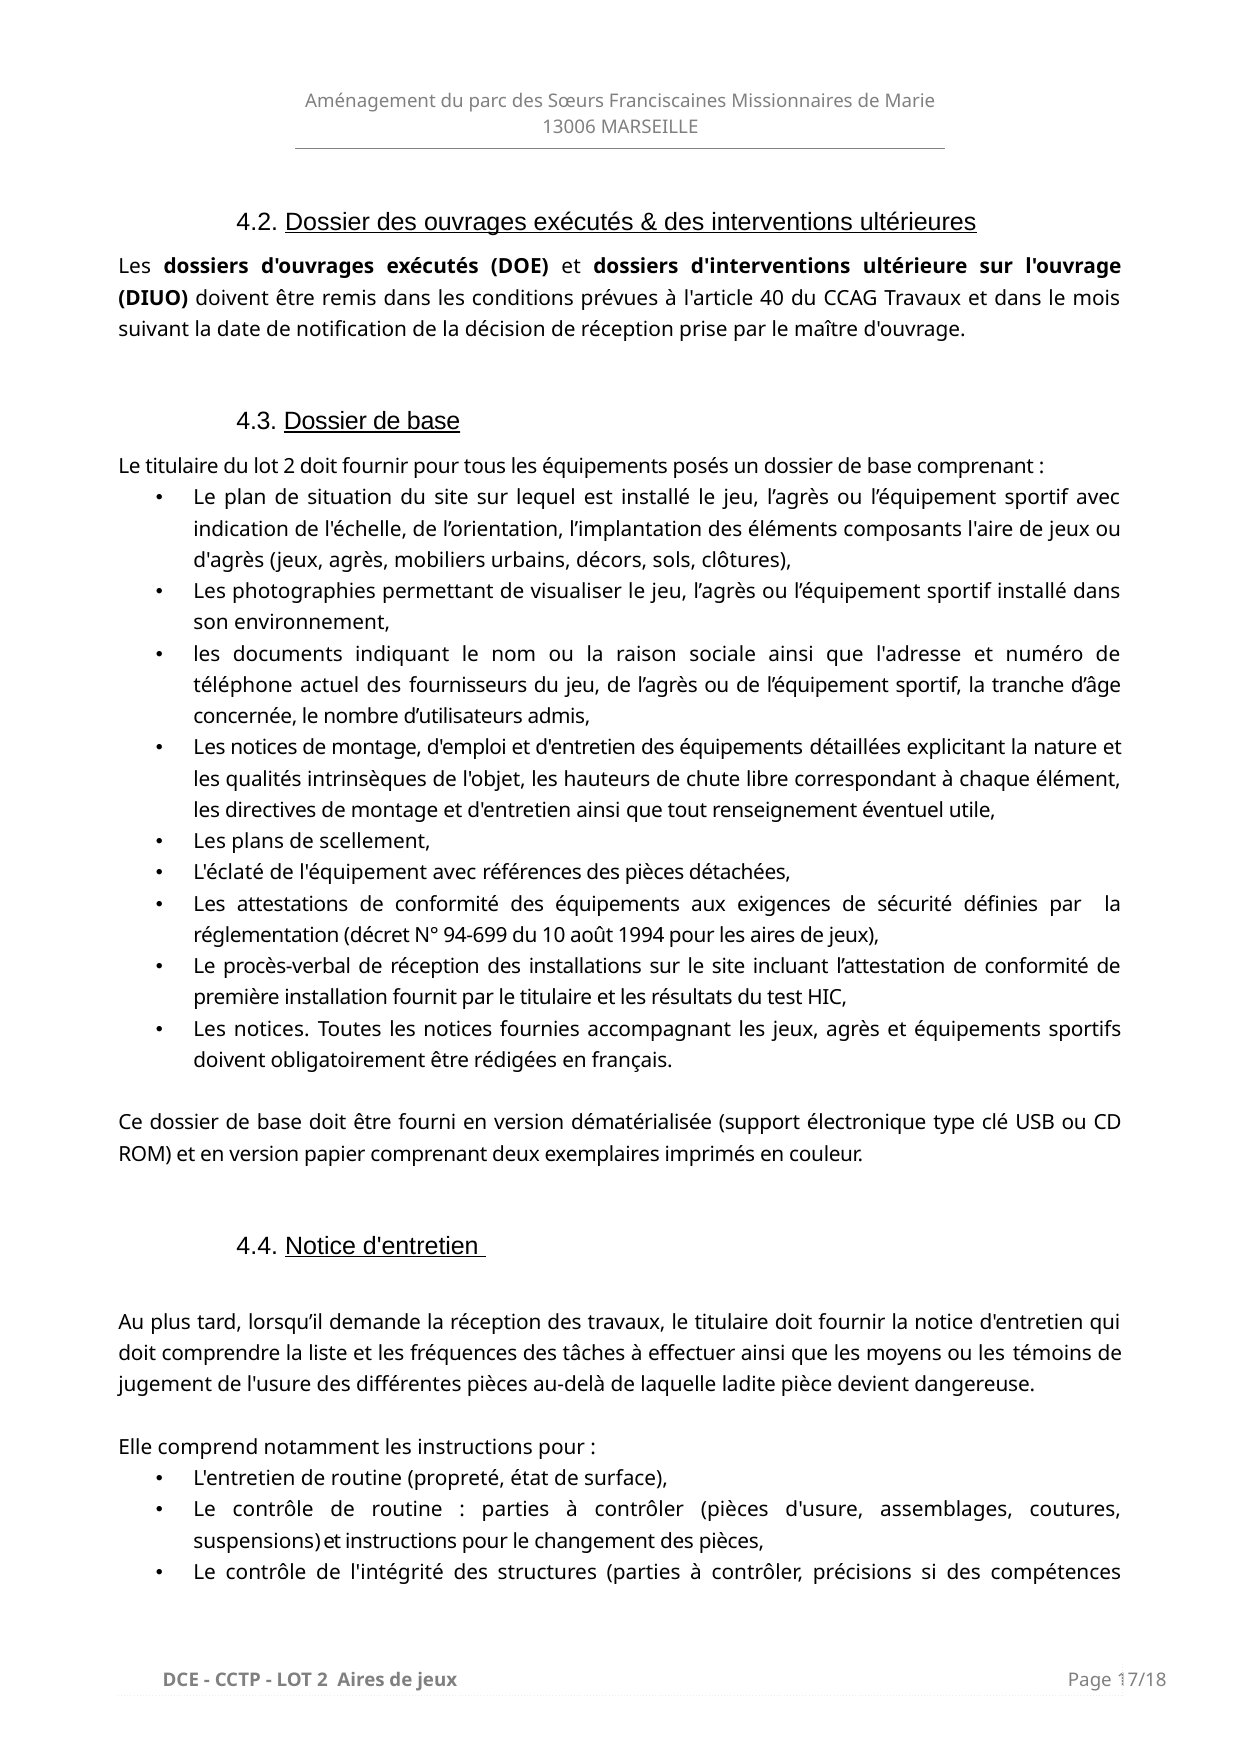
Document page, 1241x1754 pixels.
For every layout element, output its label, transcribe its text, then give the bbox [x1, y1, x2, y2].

list Les photographies permettant de visualiser le jeu, l’agrès ou l’équipement sportif installé dans son environnement, [156, 576, 1122, 636]
list Le procès-verbal de réception des installations sur le site incluant l’attestation de conformité de première installation fournit par le titulaire et les résultats du test HIC, [156, 951, 1122, 1011]
text Au plus tard, lorsqu’il demande la réception des travaux, le titulaire doit fournir la notice d'entretien qui doit comprendre la liste et les fréquences des tâches à effectuer ainsi que les moyens ou les témoins de jugement de l'usure des différentes pièces au-delà de laquelle ladite pièce devient dangereuse. [118, 1307, 1122, 1398]
subtitle Dossier de base [118, 406, 1122, 435]
list Le plan de situation du site sur lequel est installé le jeu, l’agrès ou l’équipement sportif avec indication de l'échelle, de l’orientation, l’implantation des éléments composants l'aire de jeux ou d'agrès (jeux, agrès, mobiliers urbains, décors, sols, clôtures), [156, 482, 1122, 573]
list les documents indiquant le nom ou la raison sociale ainsi que l'adresse et numéro de téléphone actuel des fournisseurs du jeu, de l’agrès ou de l’équipement sportif, la tranche d’âge concernée, le nombre d’utilisateurs admis, [156, 639, 1122, 730]
list Le contrôle de routine : parties à contrôler (pièces d'usure, assemblages, coutures, suspensions) et instructions pour le changement des pièces, [156, 1494, 1122, 1554]
subtitle Notice d'entretien [118, 1231, 1122, 1259]
list Les notices de montage, d'emploi et d'entretien des équipements détaillées explicitant la nature et les qualités intrinsèques de l'objet, les hauteurs de chute libre correspondant à chaque élément, les directives de montage et d'entretien ainsi que tout renseignement éventuel utile, [156, 732, 1122, 823]
list L'éclaté de l'équipement avec références des pièces détachées, [156, 857, 1122, 886]
list L'entretien de routine (propreté, état de surface), [156, 1463, 1122, 1492]
text Les dossiers d'ouvrages exécutés (DOE) et dossiers d'interventions ultérieure sur l'ouvrage (DIUO) doivent être remis dans les conditions prévues à l'article 40 du CCAG Travaux et dans le mois suivant la date de notification de la décision de réception prise par le maître d'ouvrage. [118, 252, 1122, 343]
text Le titulaire du lot 2 doit fournir pour tous les équipements posés un dossier de base comprenant : [118, 451, 1122, 480]
text Elle comprend notamment les instructions pour : [118, 1432, 1122, 1461]
text Ce dossier de base doit être fourni en version dématérialisée (support électronique type clé USB ou CD ROM) et en version papier comprenant deux exemplaires imprimés en couleur. [118, 1107, 1122, 1167]
list Les notices. Toutes les notices fournies accompagnant les jeux, agrès et équipements sportifs doivent obligatoirement être rédigées en français. [156, 1014, 1122, 1073]
list Les plans de scellement, [156, 826, 1122, 855]
list Les attestations de conformité des équipements aux exigences de sécurité définies par la réglementation (décret N° 94-699 du 10 août 1994 pour les aires de jeux), [156, 889, 1122, 948]
list Le contrôle de l'intégrité des structures (parties à contrôler, précisions si des compétences [156, 1557, 1122, 1586]
subtitle Dossier des ouvrages exécutés & des interventions ultérieures [118, 207, 1122, 235]
